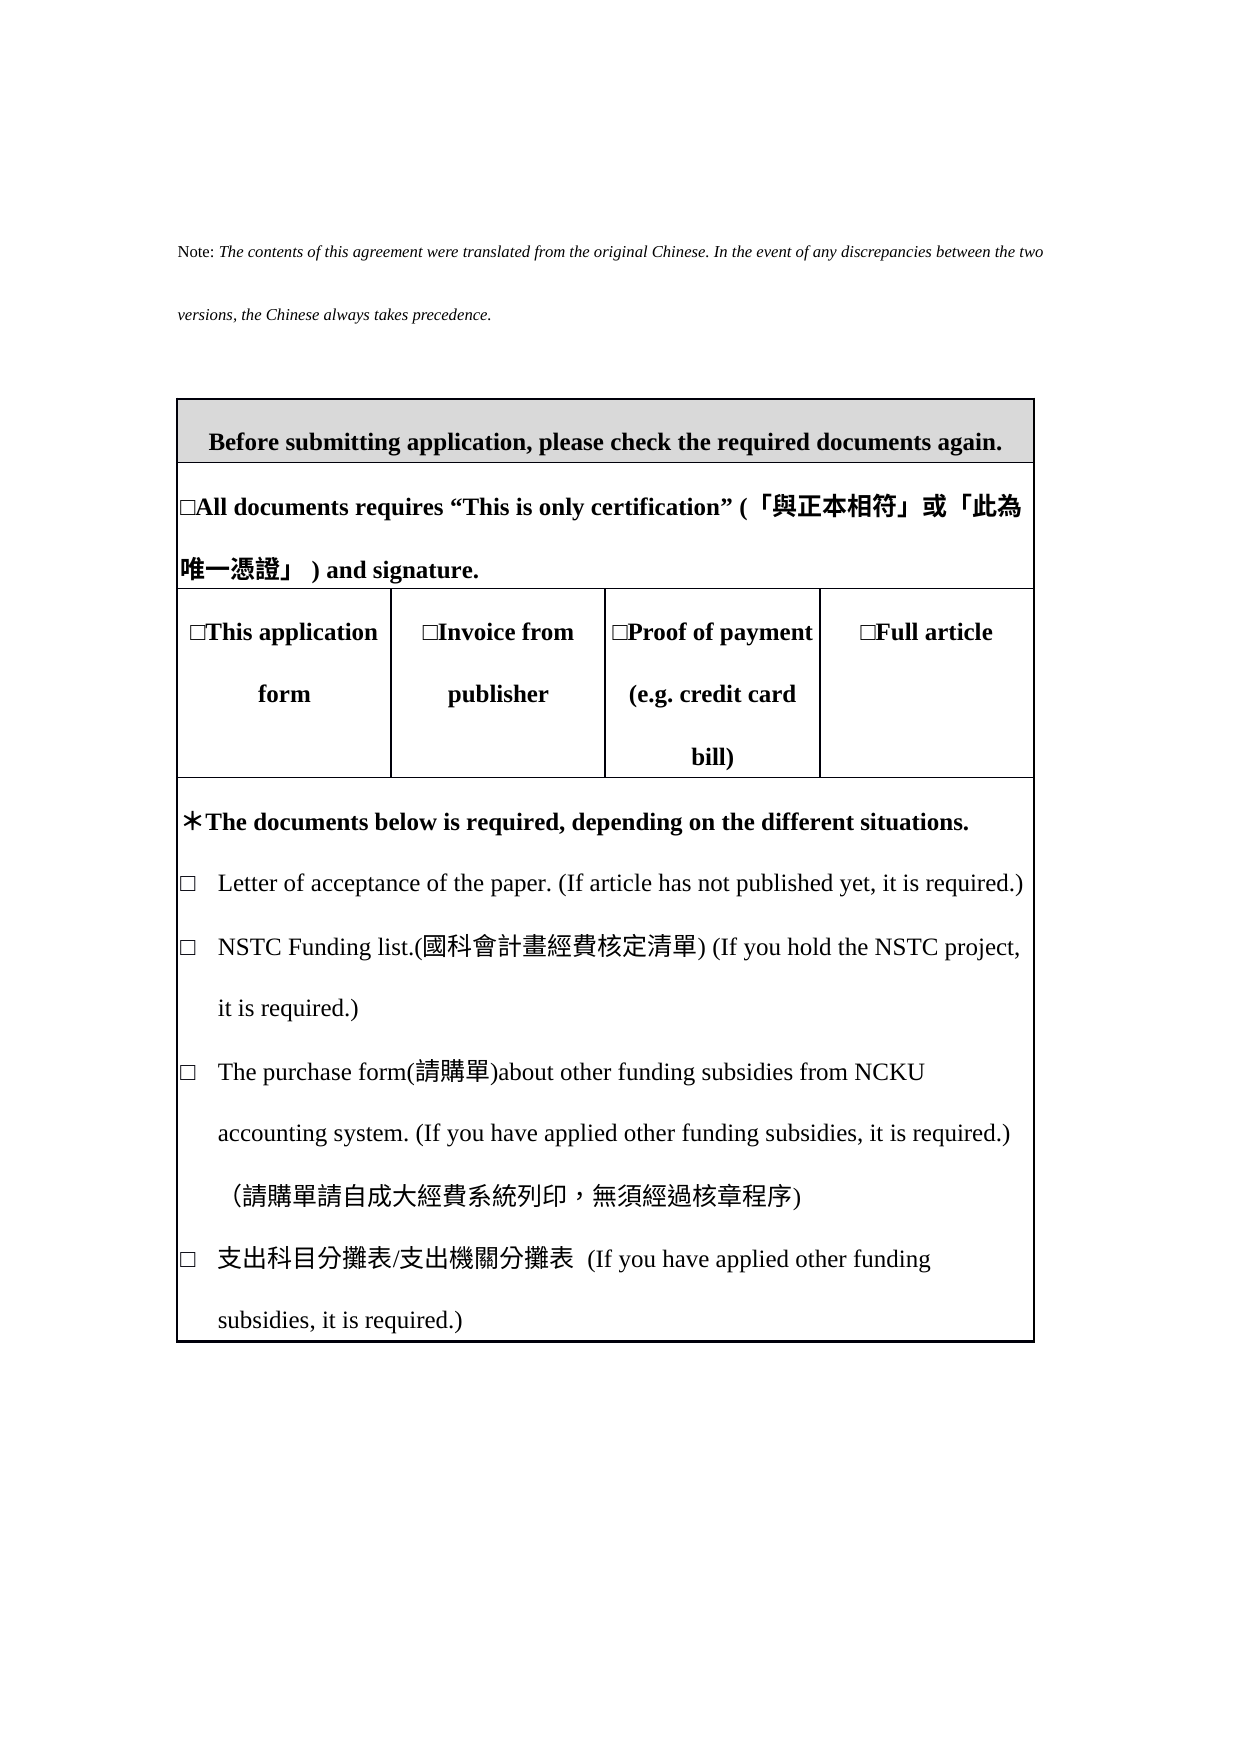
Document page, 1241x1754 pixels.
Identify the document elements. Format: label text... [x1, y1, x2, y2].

table_header Before submitting application, please check the required documents again. [178, 400, 1033, 462]
text Note: The contents of this agreement were translated from the original Chinese. In the event of any discrepancies between the two versions, the Chinese always takes precedence. [177, 210, 1063, 335]
table_cell NSTC Funding list.(國科會計畫經費核定清單) (If you hold the NSTC project, it is required.) [178, 903, 1033, 1028]
table_cell □All documents requires “This is only certification” (「與正本相符」或「此為唯一憑證」 ) and signature. [178, 463, 1033, 588]
table_cell □Full article [821, 589, 1033, 777]
table_cell ＊The documents below is required, depending on the different situations. [178, 778, 1033, 840]
table_cell Letter of acceptance of the paper. (If article has not published yet, it is required.) [178, 840, 1033, 903]
table_cell The purchase form(請購單)about other funding subsidies from NCKU accounting system. (If you have applied other funding subsidies, it is required.) （請購單請自成大經費系統列印，無須經過核章程序) 支出科目分攤表/支出機關分攤表 (If you have applied other funding subsidies, it is required.) [178, 1028, 1033, 1340]
table_cell □Proof of payment (e.g. credit card bill) [606, 589, 819, 777]
table_cell □Invoice from publisher [392, 589, 604, 777]
table_cell □This application form [178, 589, 390, 777]
